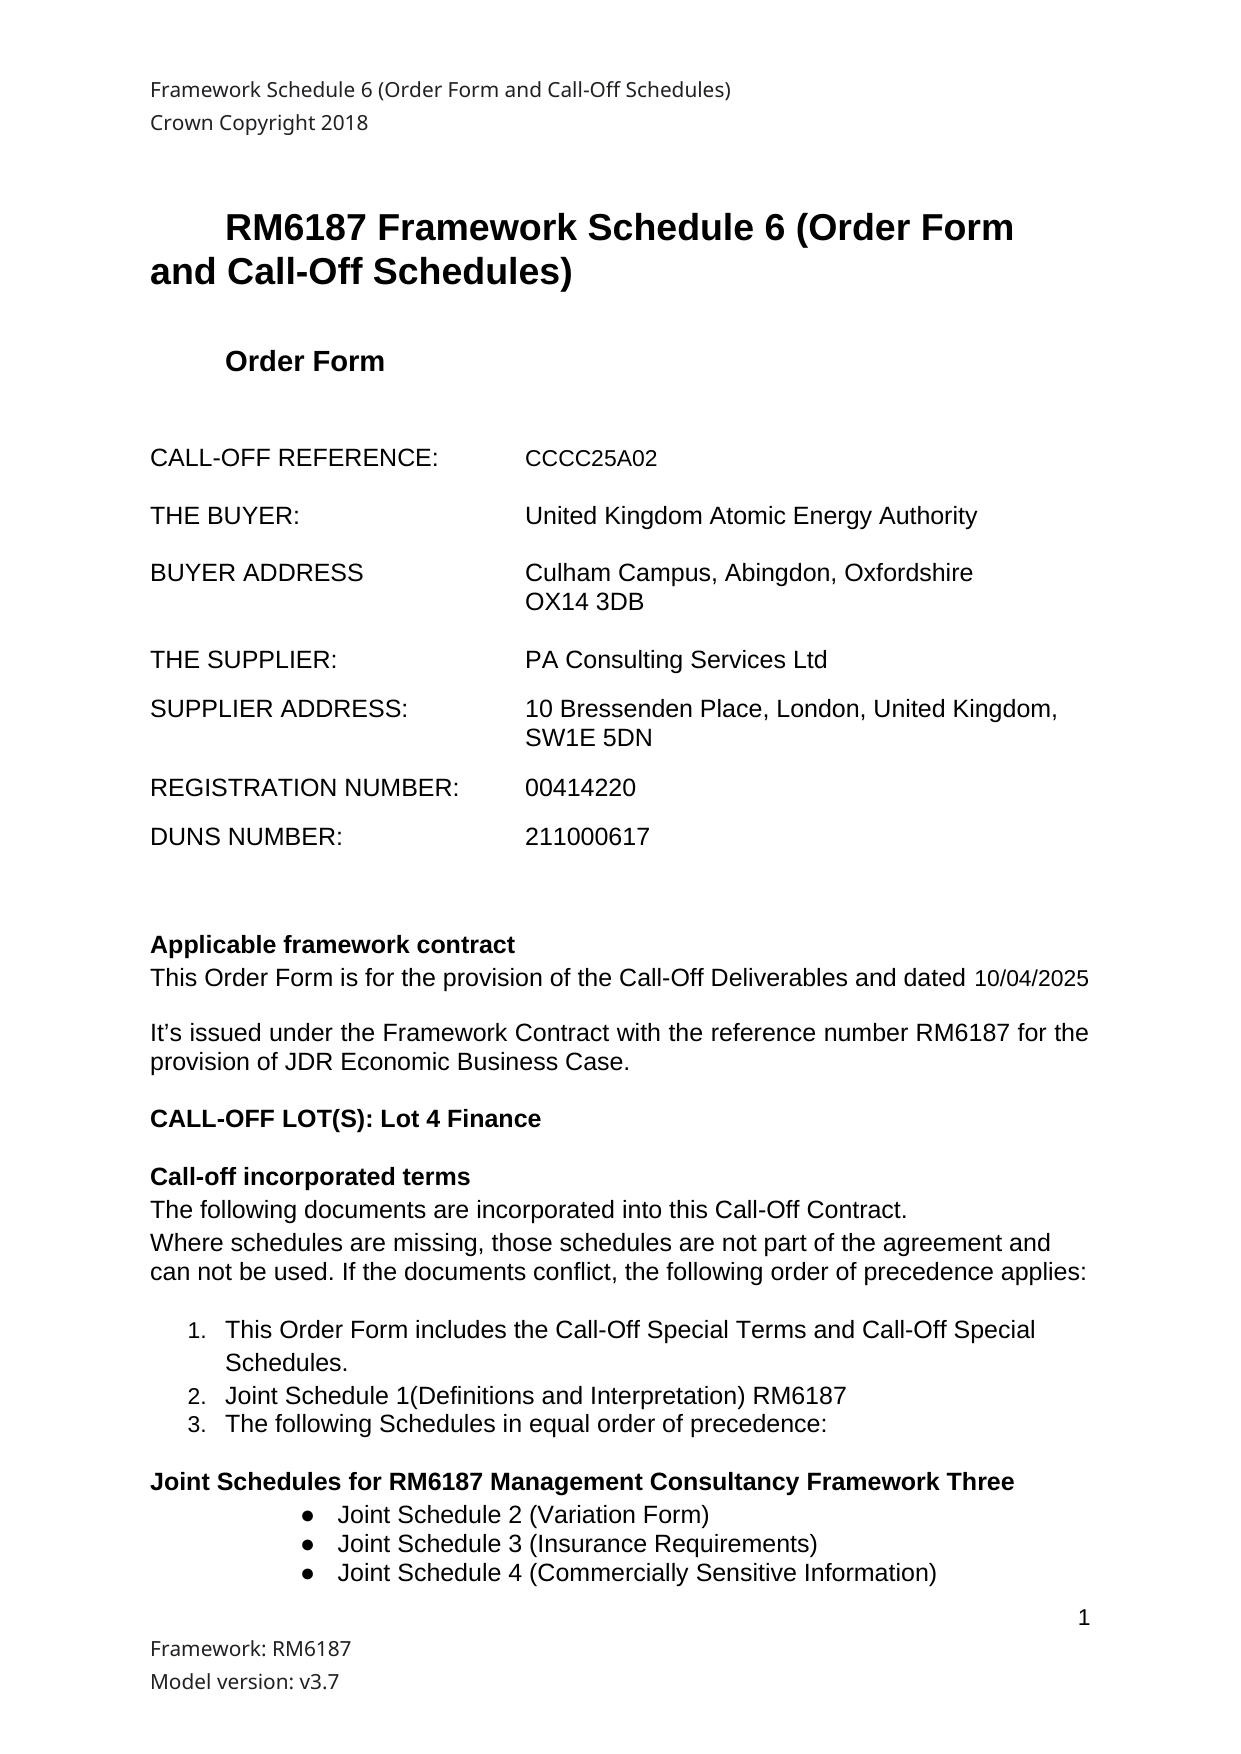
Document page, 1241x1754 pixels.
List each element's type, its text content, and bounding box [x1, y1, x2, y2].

text BUYER ADDRESS Culham Campus, Abingdon, Oxfordshire [150, 558, 1090, 587]
text DUNS NUMBER: 211000617 [150, 822, 1090, 851]
text REGISTRATION NUMBER: 00414220 [150, 772, 1090, 801]
subtitle CALL-OFF LOT(S): Lot 4 Finance [150, 1104, 1090, 1133]
text THE BUYER: United Kingdom Atomic Energy Authority [150, 501, 1090, 529]
subtitle Call-off incorporated terms [150, 1162, 1090, 1191]
list Joint Schedule 4 (Commercially Sensitive Information) [300, 1558, 1090, 1587]
text THE SUPPLIER: PA Consulting Services Ltd [150, 644, 1090, 673]
text It’s issued under the Framework Contract with the reference number RM6187 for the provision of JDR Economic Business Case. [150, 1018, 1090, 1075]
subtitle Order Form [150, 344, 1090, 377]
text SUPPLIER ADDRESS: 10 Bressenden Place, London, United Kingdom, SW1E 5DN [150, 694, 1090, 752]
subtitle RM6187 Framework Schedule 6 (Order Form and Call-Off Schedules) [150, 201, 1090, 292]
list Joint Schedule 1(Definitions and Interpretation) RM6187 [187, 1381, 1090, 1409]
list The following Schedules in equal order of precedence: [187, 1409, 1090, 1438]
list Joint Schedule 2 (Variation Form) [300, 1500, 1090, 1529]
text Where schedules are missing, those schedules are not part of the agreement and can not be used. If the documents conflict, the following order of precedence applies: [150, 1228, 1090, 1286]
text The following documents are incorporated into this Call-Off Contract. [150, 1195, 1090, 1224]
list This Order Form includes the Call-Off Special Terms and Call-Off Special Schedules. [187, 1314, 1090, 1376]
text CALL-OFF REFERENCE: CCCC25A02 [150, 443, 1090, 472]
subtitle Applicable framework contract [150, 929, 1090, 958]
text OX14 3DB [450, 587, 1090, 616]
list Joint Schedule 3 (Insurance Requirements) [300, 1529, 1090, 1558]
subtitle Joint Schedules for RM6187 Management Consultancy Framework Three [150, 1467, 1090, 1496]
text This Order Form is for the provision of the Call-Off Deliverables and dated 10/04/2025 [150, 963, 1090, 991]
